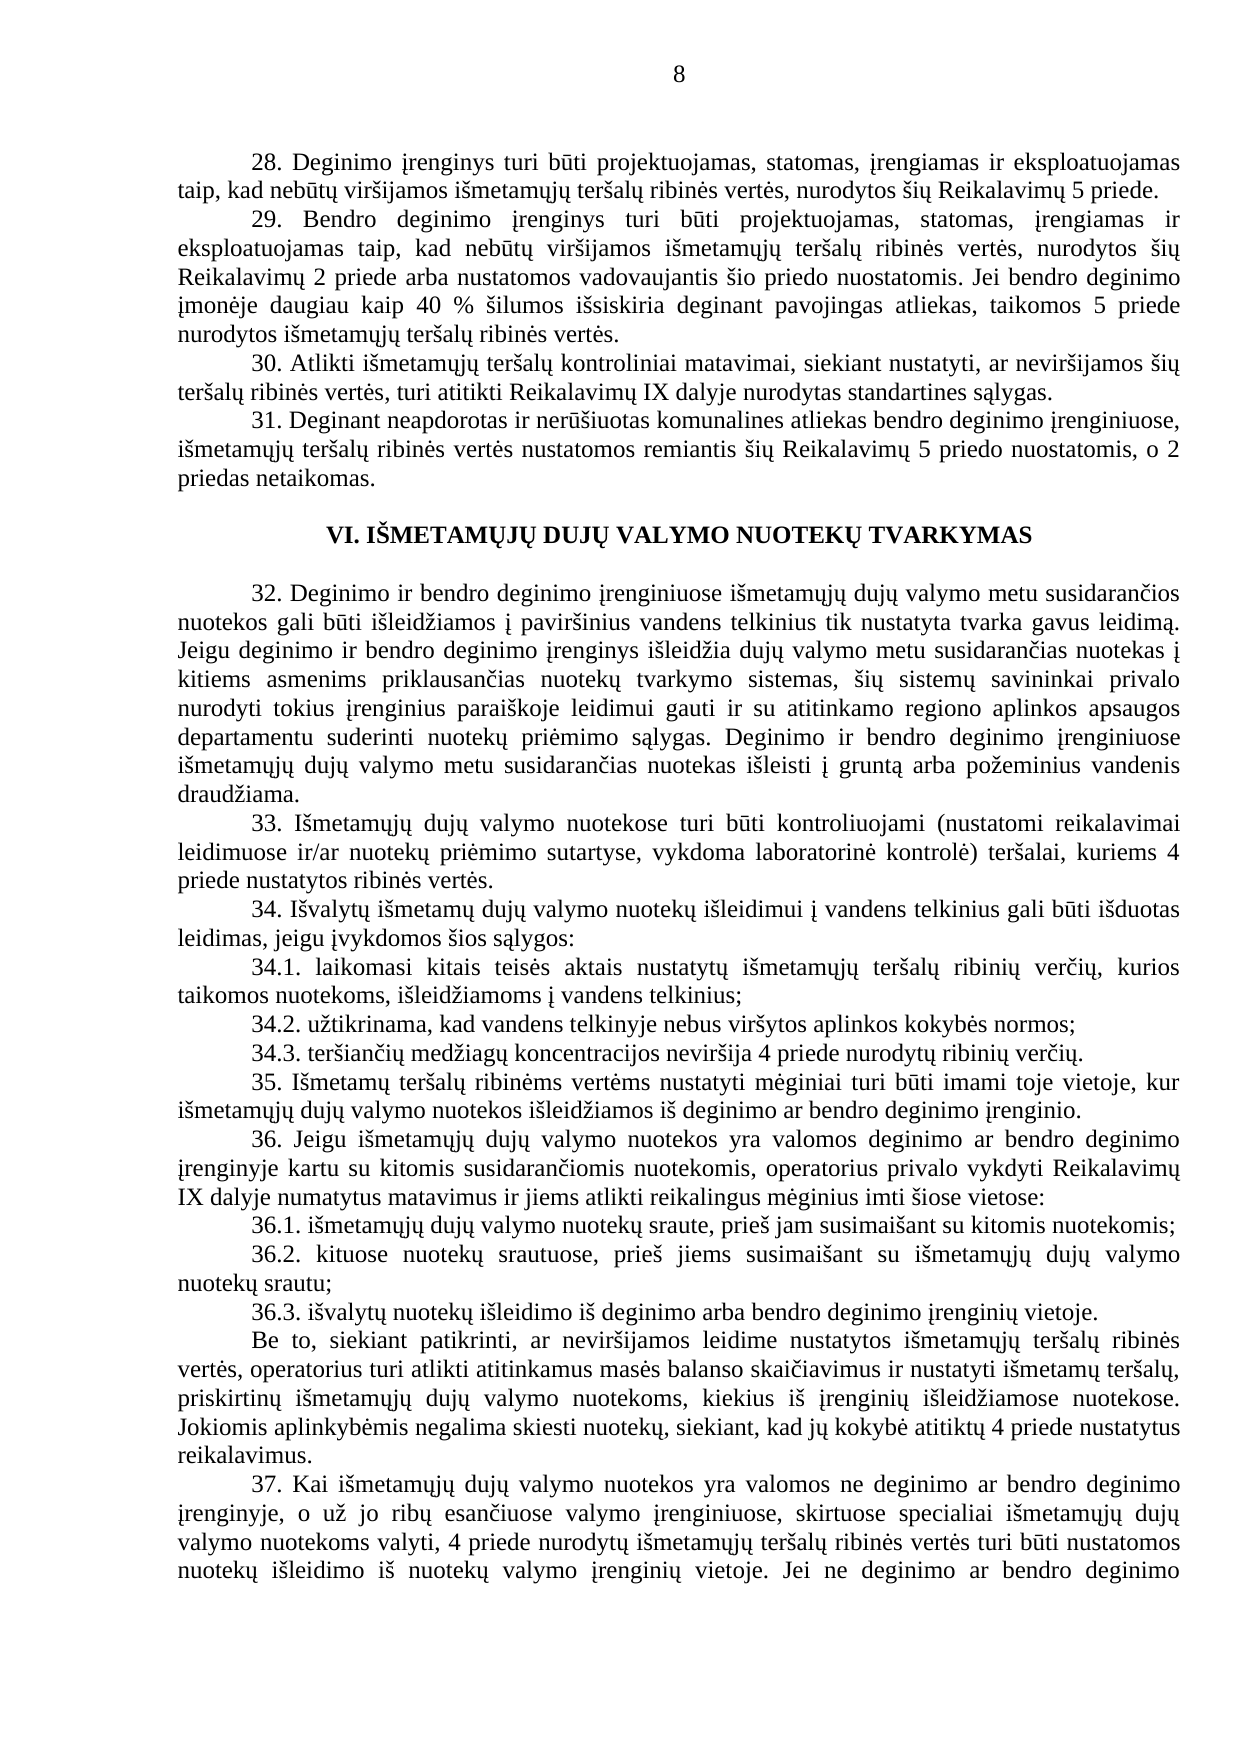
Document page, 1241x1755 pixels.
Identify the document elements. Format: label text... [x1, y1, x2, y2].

text 32. Deginimo ir bendro deginimo įrenginiuose išmetamųjų dujų valymo metu susidarančios nuotekos gali būti išleidžiamos į paviršinius vandens telkinius tik nustatyta tvarka gavus leidimą. Jeigu deginimo ir bendro deginimo įrenginys išleidžia dujų valymo metu susidarančias nuotekas į kitiems asmenims priklausančias nuotekų tvarkymo sistemas, šių sistemų savininkai privalo nurodyti tokius įrenginius paraiškoje leidimui gauti ir su atitinkamo regiono aplinkos apsaugos departamentu suderinti nuotekų priėmimo sąlygas. Deginimo ir bendro deginimo įrenginiuose išmetamųjų dujų valymo metu susidarančias nuotekas išleisti į gruntą arba požeminius vandenis draudžiama. [177, 578, 1181, 808]
text 28. Deginimo įrenginys turi būti projektuojamas, statomas, įrengiamas ir eksploatuojamas taip, kad nebūtų viršijamos išmetamųjų teršalų ribinės vertės, nurodytos šių Reikalavimų 5 priede. [177, 147, 1181, 204]
text 37. Kai išmetamųjų dujų valymo nuotekos yra valomos ne deginimo ar bendro deginimo įrenginyje, o už jo ribų esančiuose valymo įrenginiuose, skirtuose specialiai išmetamųjų dujų valymo nuotekoms valyti, 4 priede nurodytų išmetamųjų teršalų ribinės vertės turi būti nustatomos nuotekų išleidimo iš nuotekų valymo įrenginių vietoje. Jei ne deginimo ar bendro deginimo [177, 1469, 1181, 1584]
text 31. Deginant neapdorotas ir nerūšiuotas komunalines atliekas bendro deginimo įrenginiuose, išmetamųjų teršalų ribinės vertės nustatomos remiantis šių Reikalavimų 5 priedo nuostatomis, o 2 priedas netaikomas. [177, 406, 1181, 492]
text 30. Atlikti išmetamųjų teršalų kontroliniai matavimai, siekiant nustatyti, ar neviršijamos šių teršalų ribinės vertės, turi atitikti Reikalavimų IX dalyje nurodytas standartines sąlygas. [177, 348, 1181, 406]
text 36.3. išvalytų nuotekų išleidimo iš deginimo arba bendro deginimo įrenginių vietoje. [177, 1297, 1181, 1326]
text 34.3. teršiančių medžiagų koncentracijos neviršija 4 priede nurodytų ribinių verčių. [177, 1038, 1181, 1067]
text 34.2. užtikrinama, kad vandens telkinyje nebus viršytos aplinkos kokybės normos; [177, 1009, 1181, 1038]
text Be to, siekiant patikrinti, ar neviršijamos leidime nustatytos išmetamųjų teršalų ribinės vertės, operatorius turi atlikti atitinkamus masės balanso skaičiavimus ir nustatyti išmetamų teršalų, priskirtinų išmetamųjų dujų valymo nuotekoms, kiekius iš įrenginių išleidžiamose nuotekose. Jokiomis aplinkybėmis negalima skiesti nuotekų, siekiant, kad jų kokybė atitiktų 4 priede nustatytus reikalavimus. [177, 1326, 1181, 1469]
text 36.1. išmetamųjų dujų valymo nuotekų sraute, prieš jam susimaišant su kitomis nuotekomis; [177, 1211, 1181, 1239]
text 36.2. kituose nuotekų srautuose, prieš jiems susimaišant su išmetamųjų dujų valymo nuotekų srautu; [177, 1239, 1181, 1297]
text 35. Išmetamų teršalų ribinėms vertėms nustatyti mėginiai turi būti imami toje vietoje, kur išmetamųjų dujų valymo nuotekos išleidžiamos iš deginimo ar bendro deginimo įrenginio. [177, 1067, 1181, 1124]
text 34.1. laikomasi kitais teisės aktais nustatytų išmetamųjų teršalų ribinių verčių, kurios taikomos nuotekoms, išleidžiamoms į vandens telkinius; [177, 952, 1181, 1009]
text 33. Išmetamųjų dujų valymo nuotekose turi būti kontroliuojami (nustatomi reikalavimai leidimuose ir/ar nuotekų priėmimo sutartyse, vykdoma laboratorinė kontrolė) teršalai, kuriems 4 priede nustatytos ribinės vertės. [177, 808, 1181, 894]
text 36. Jeigu išmetamųjų dujų valymo nuotekos yra valomos deginimo ar bendro deginimo įrenginyje kartu su kitomis susidarančiomis nuotekomis, operatorius privalo vykdyti Reikalavimų IX dalyje numatytus matavimus ir jiems atlikti reikalingus mėginius imti šiose vietose: [177, 1124, 1181, 1211]
text 34. Išvalytų išmetamų dujų valymo nuotekų išleidimui į vandens telkinius gali būti išduotas leidimas, jeigu įvykdomos šios sąlygos: [177, 894, 1181, 952]
text 29. Bendro deginimo įrenginys turi būti projektuojamas, statomas, įrengiamas ir eksploatuojamas taip, kad nebūtų viršijamos išmetamųjų teršalų ribinės vertės, nurodytos šių Reikalavimų 2 priede arba nustatomos vadovaujantis šio priedo nuostatomis. Jei bendro deginimo įmonėje daugiau kaip 40 % šilumos išsiskiria deginant pavojingas atliekas, taikomos 5 priede nurodytos išmetamųjų teršalų ribinės vertės. [177, 204, 1181, 348]
text VI. IŠMETAMŲJŲ DUJŲ VALYMO NUOTEKŲ TVARKYMAS [177, 521, 1181, 549]
